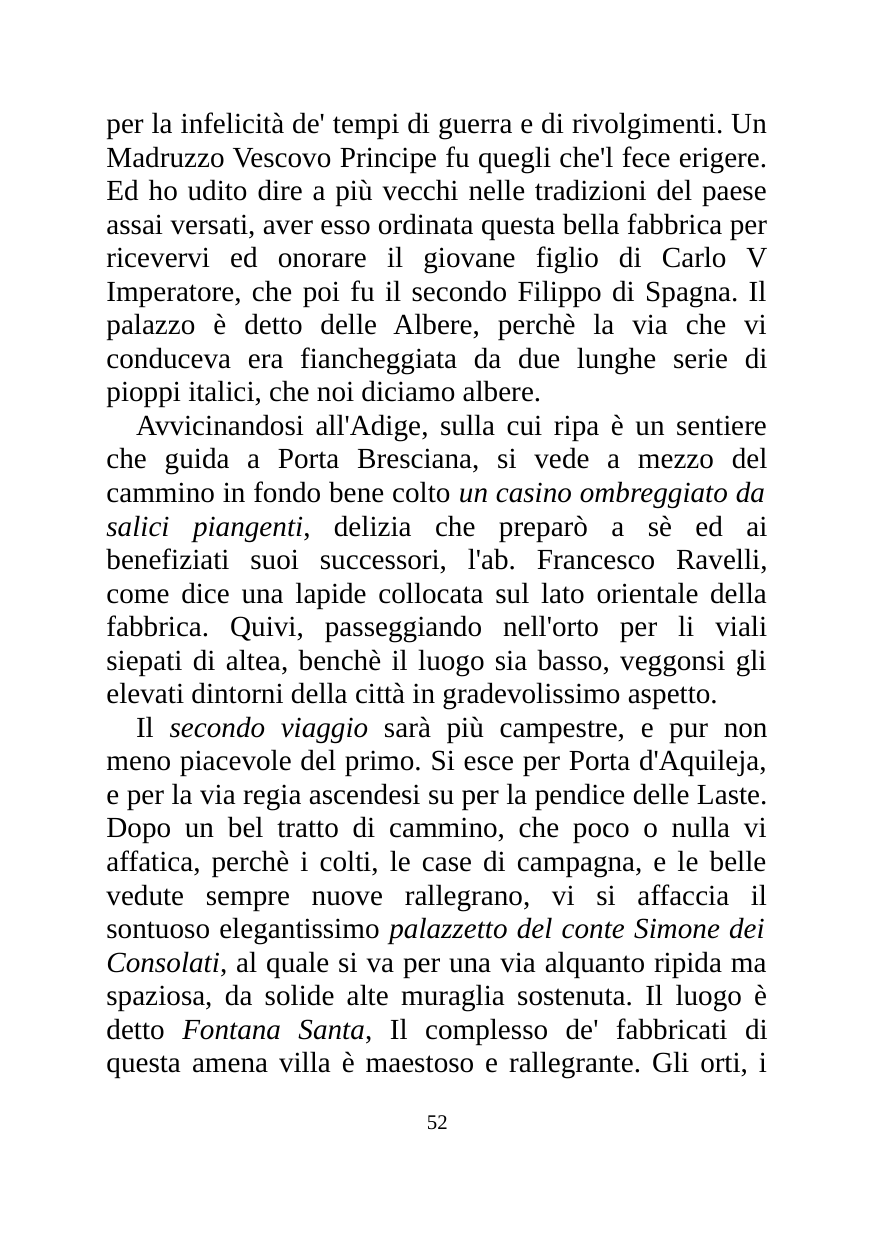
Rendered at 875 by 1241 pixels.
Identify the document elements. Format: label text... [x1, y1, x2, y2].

text Il secondo viaggio sarà più campestre, e pur non meno piacevole del primo. Si esce per Porta d'Aquileja, e per la via regia ascendesi su per la pendice delle Laste. Dopo un bel tratto di cammino, che poco o nulla vi affatica, perchè i colti, le case di campagna, e le belle vedute sempre nuove rallegrano, vi si affaccia il sontuoso elegantissimo palazzetto del conte Simone dei Consolati, al quale si va per una via alquanto ripida ma spaziosa, da solide alte muraglia sostenuta. Il luogo è detto Fontana Santa, Il complesso de' fabbricati di questa amena villa è maestoso e rallegrante. Gli orti, i [106, 710, 768, 1079]
text per la infelicità de' tempi di guerra e di rivolgimenti. Un Madruzzo Vescovo Principe fu quegli che'l fece erigere. Ed ho udito dire a più vecchi nelle tradizioni del paese assai versati, aver esso ordinata questa bella fabbrica per ricevervi ed onorare il giovane figlio di Carlo V Imperatore, che poi fu il secondo Filippo di Spagna. Il palazzo è detto delle Albere, perchè la via che vi conduceva era fiancheggiata da due lunghe serie di pioppi italici, che noi diciamo albere. [106, 106, 768, 408]
text Avvicinandosi all'Adige, sulla cui ripa è un sentiere che guida a Porta Bresciana, si vede a mezzo del cammino in fondo bene colto un casino ombreggiato da salici piangenti, delizia che preparò a sè ed ai benefiziati suoi successori, l'ab. Francesco Ravelli, come dice una lapide collocata sul lato orientale della fabbrica. Quivi, passeggiando nell'orto per li viali siepati di altea, benchè il luogo sia basso, veggonsi gli elevati dintorni della città in gradevolissimo aspetto. [106, 408, 768, 710]
